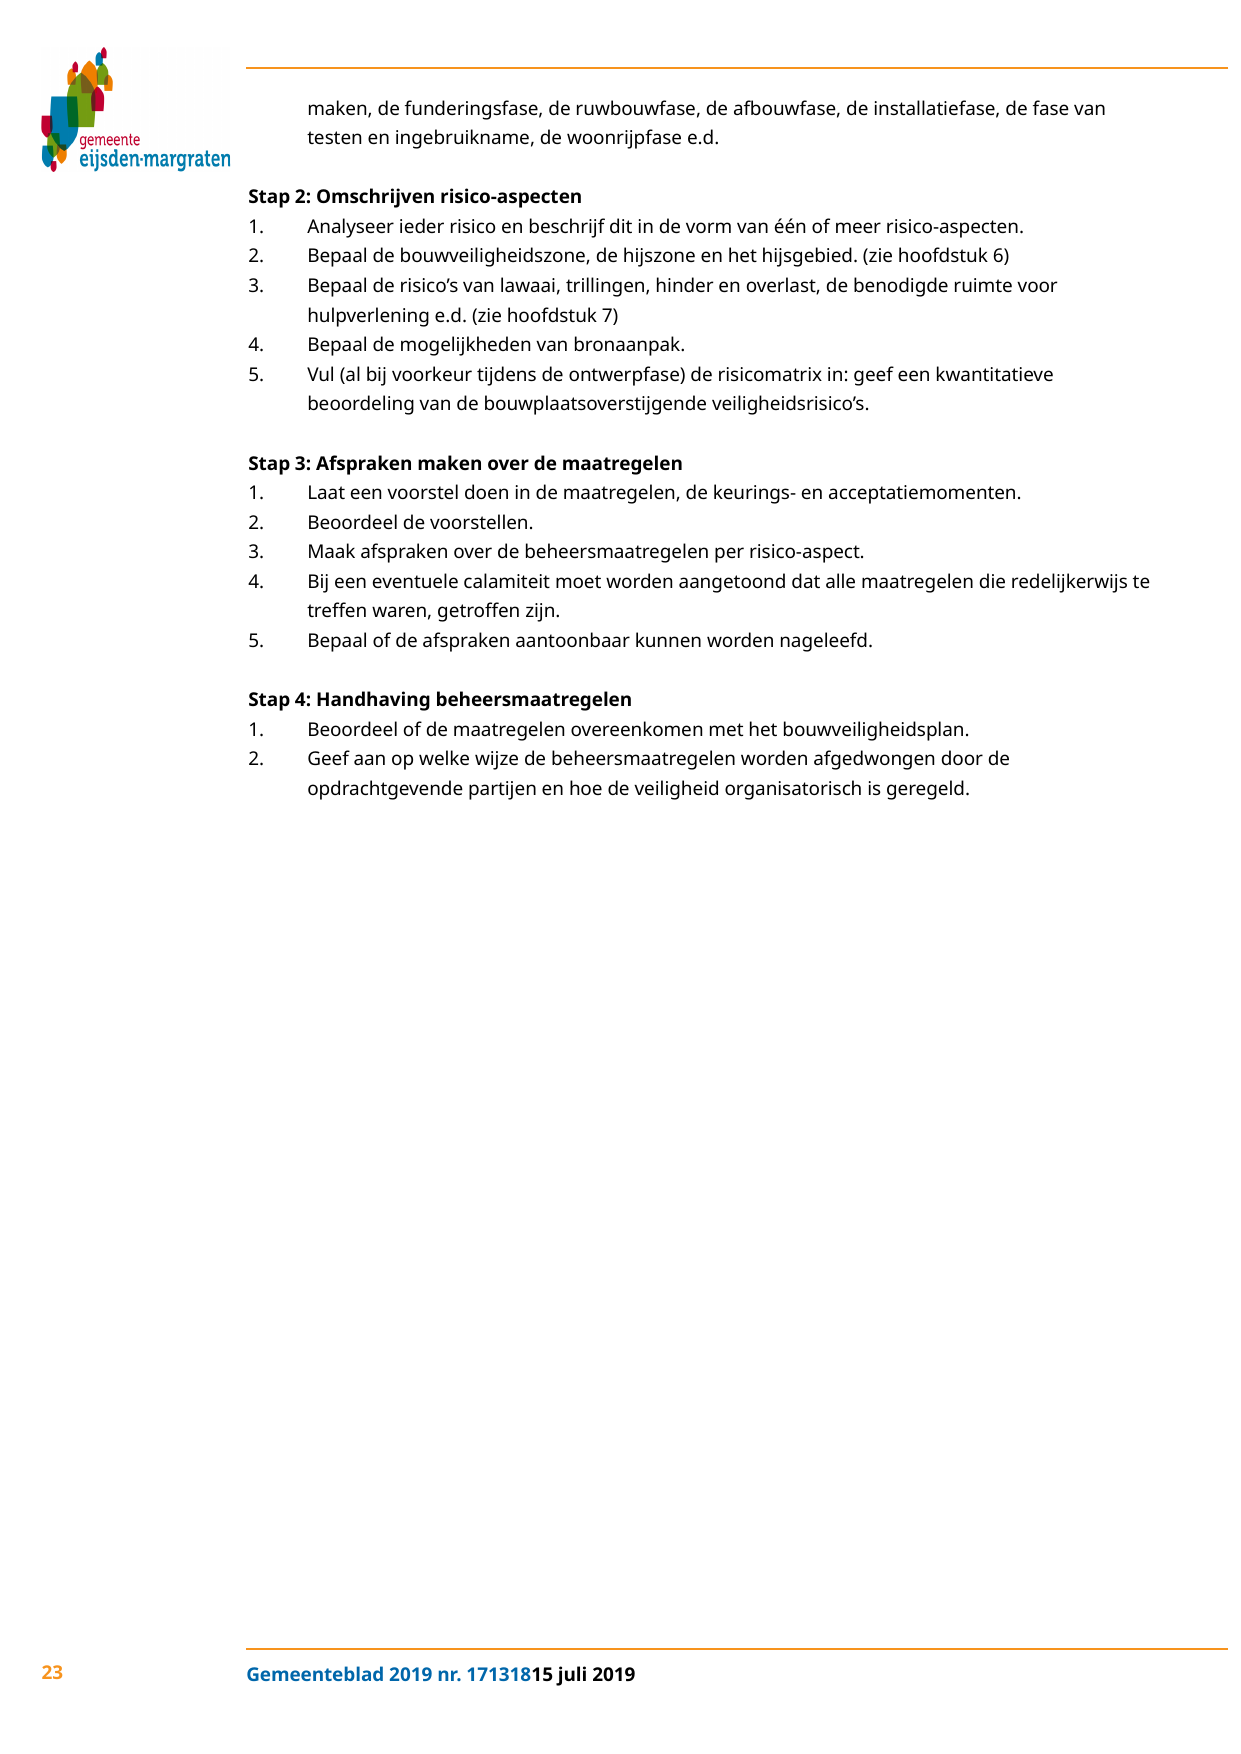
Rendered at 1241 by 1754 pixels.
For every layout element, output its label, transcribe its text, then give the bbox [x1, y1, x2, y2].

list Analyseer ieder risico en beschrijf dit in de vorm van één of meer risico-aspecten. [248, 213, 1152, 239]
list Beoordeel de voorstellen. [248, 509, 1152, 535]
list Bepaal de mogelijkheden van bronaanpak. [248, 331, 1152, 357]
text Stap 2: Omschrijven risico-aspecten [248, 183, 1152, 209]
list Bepaal de bouwveiligheidszone, de hijszone en het hijsgebied. (zie hoofdstuk 6) [248, 243, 1152, 268]
list Laat een voorstel doen in de maatregelen, de keurings- en acceptatiemomenten. [248, 479, 1152, 505]
list Bepaal de risico’s van lawaai, trillingen, hinder en overlast, de benodigde ruimte voor hulpverlening e.d. (zie hoofdstuk 7) [248, 272, 1152, 328]
list Beoordeel of de maatregelen overeenkomen met het bouwveiligheidsplan. [248, 716, 1152, 742]
text Stap 3: Afspraken maken over de maatregelen [248, 450, 1152, 476]
list Geef aan op welke wijze de beheersmaatregelen worden afgedwongen door de opdrachtgevende partijen en hoe de veiligheid organisatorisch is geregeld. [248, 746, 1152, 801]
list Bepaal of de afspraken aantoonbaar kunnen worden nageleefd. [248, 627, 1152, 653]
list Vul (al bij voorkeur tijdens de ontwerpfase) de risicomatrix in: geef een kwantitatieve beoordeling van de bouwplaatsoverstijgende veiligheidsrisico’s. [248, 361, 1152, 416]
list Maak afspraken over de beheersmaatregelen per risico-aspect. [248, 538, 1152, 564]
picture [41, 47, 231, 172]
list Bij een eventuele calamiteit moet worden aangetoond dat alle maatregelen die redelijkerwijs te treffen waren, getroffen zijn. [248, 568, 1152, 623]
text Stap 4: Handhaving beheersmaatregelen [248, 686, 1152, 712]
list maken, de funderingsfase, de ruwbouwfase, de afbouwfase, de installatiefase, de fase van testen en ingebruikname, de woonrijpfase e.d. [248, 95, 1152, 150]
